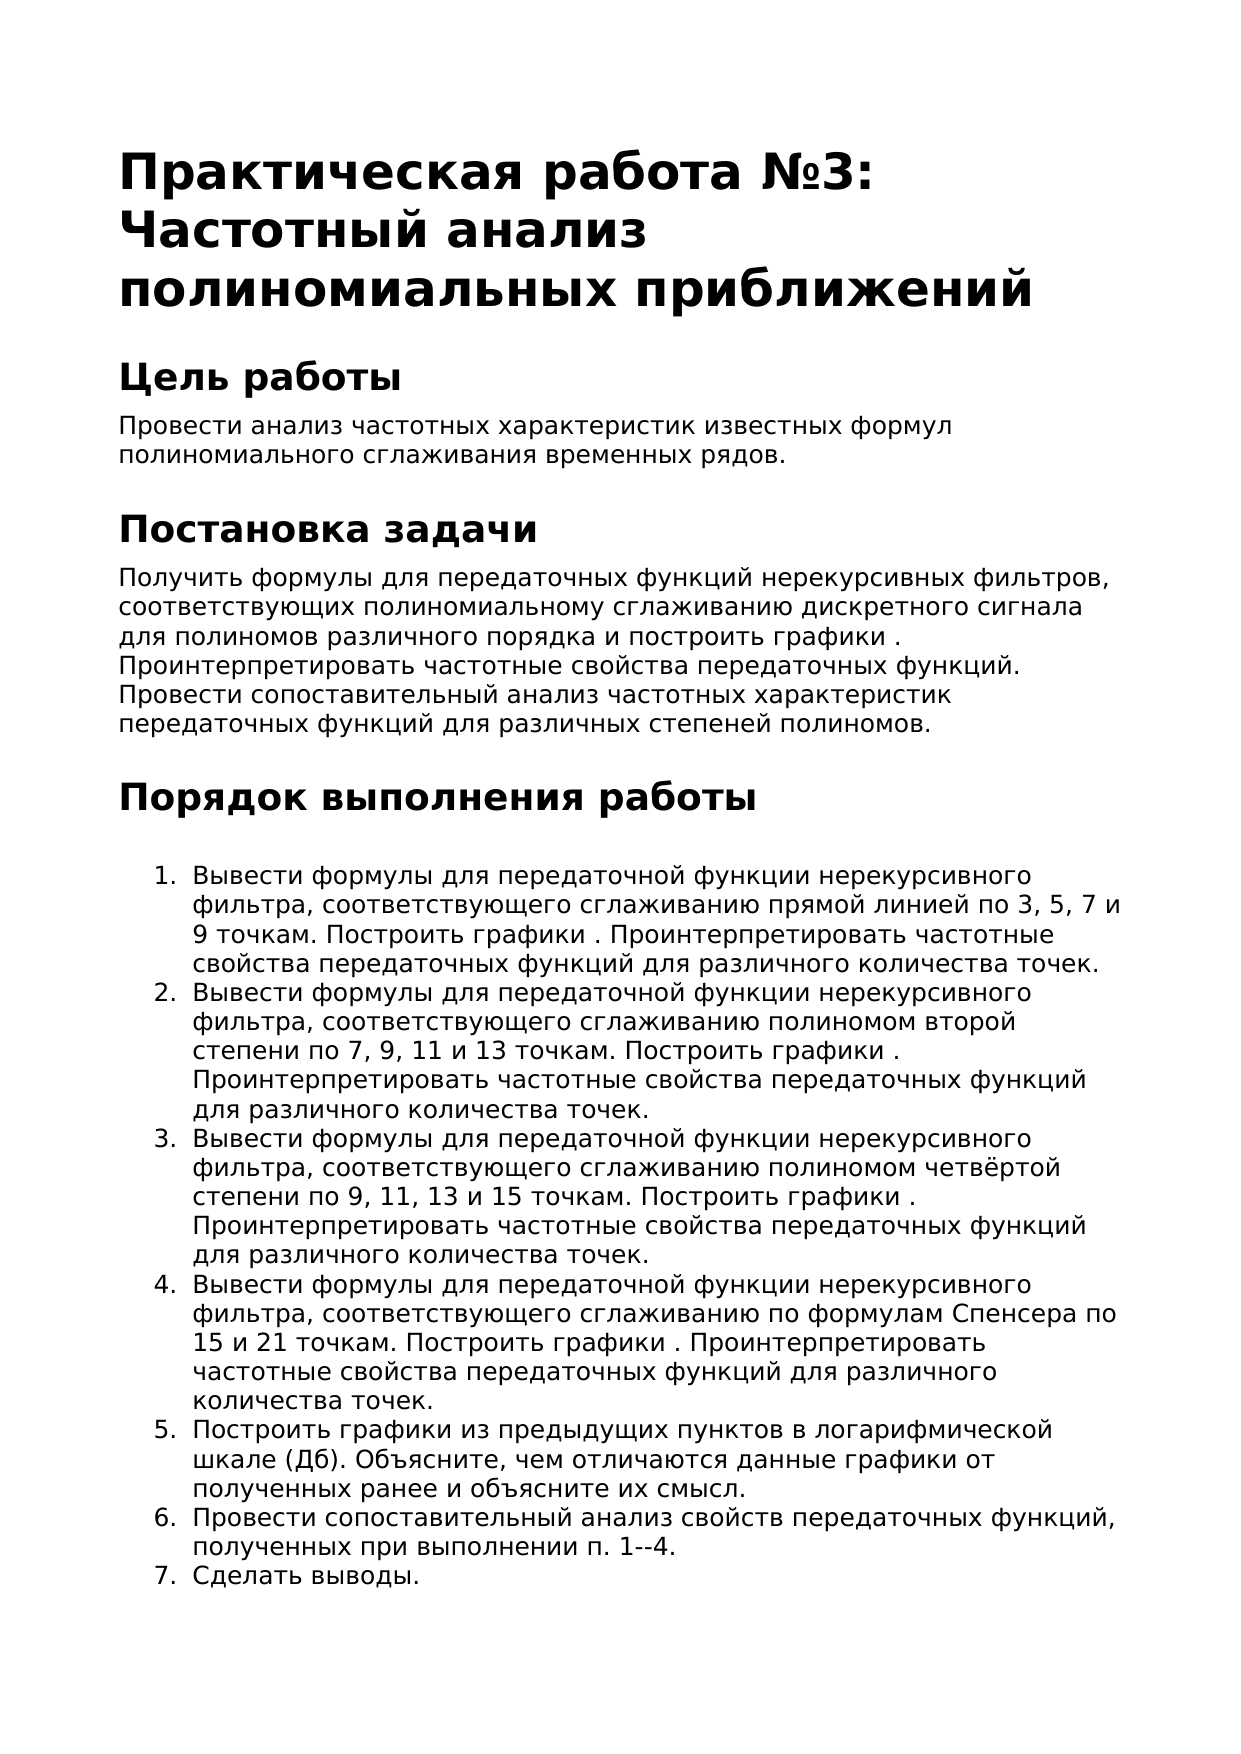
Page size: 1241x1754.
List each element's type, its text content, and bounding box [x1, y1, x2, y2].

subtitle Цель работы [118, 355, 1122, 399]
text Получить формулы для передаточных функций нерекурсивных фильтров, соответствующих полиномиальному сглаживанию дискретного сигнала для полиномов различного порядка и построить графики . Проинтерпретировать частотные свойства передаточных функций. Провести сопоставительный анализ частотных характеристик передаточных функций для различных степеней полиномов. [118, 563, 1122, 738]
list Вывести формулы для передаточной функции нерекурсивного фильтра, соответствующего сглаживанию полиномом четвёртой степени по 9, 11, 13 и 15 точкам. Построить графики . Проинтерпретировать частотные свойства передаточных функций для различного количества точек. [177, 1124, 1122, 1270]
list Вывести формулы для передаточной функции нерекурсивного фильтра, соответствующего сглаживанию прямой линией по 3, 5, 7 и 9 точкам. Построить графики . Проинтерпретировать частотные свойства передаточных функций для различного количества точек. [177, 862, 1122, 978]
subtitle Постановка задачи [118, 507, 1122, 551]
list Провести сопоставительный анализ свойств передаточных функций, полученных при выполнении п. 1--4. [177, 1503, 1122, 1562]
list Построить графики из предыдущих пунктов в логарифмической шкале (Дб). Объясните, чем отличаются данные графики от полученных ранее и объясните их смысл. [177, 1416, 1122, 1503]
list Вывести формулы для передаточной функции нерекурсивного фильтра, соответствующего сглаживанию по формулам Спенсера по 15 и 21 точкам. Построить графики . Проинтерпретировать частотные свойства передаточных функций для различного количества точек. [177, 1270, 1122, 1416]
list Вывести формулы для передаточной функции нерекурсивного фильтра, соответствующего сглаживанию полиномом второй степени по 7, 9, 11 и 13 точкам. Построить графики . Проинтерпретировать частотные свойства передаточных функций для различного количества точек. [177, 978, 1122, 1124]
text Провести анализ частотных характеристик известных формул полиномиального сглаживания временных рядов. [118, 411, 1122, 470]
list Сделать выводы. [177, 1562, 1122, 1591]
subtitle Порядок выполнения работы [118, 776, 1122, 819]
subtitle Практическая работа №3: Частотный анализ полиномиальных приближений [118, 143, 1122, 318]
